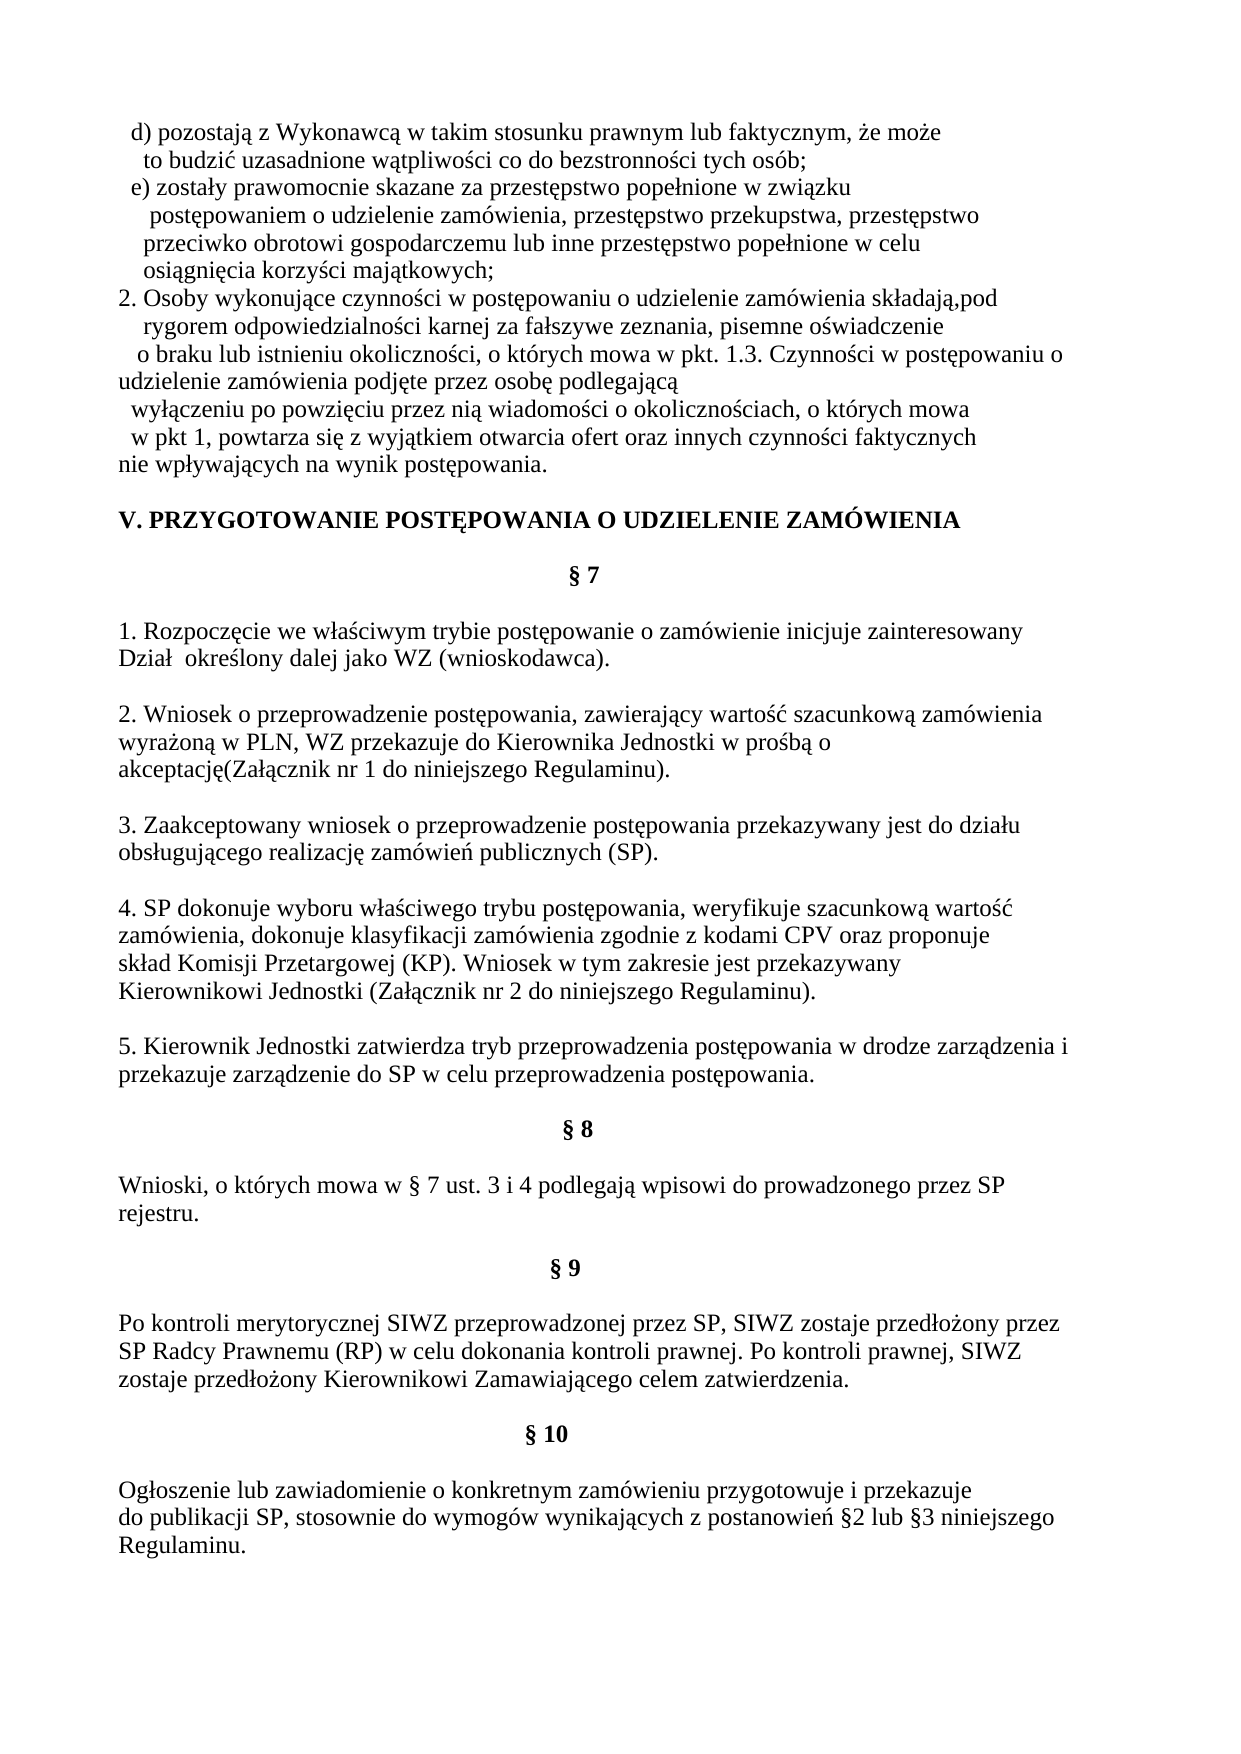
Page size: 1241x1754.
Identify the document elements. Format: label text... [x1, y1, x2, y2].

text zamówienia, dokonuje klasyfikacji zamówienia zgodnie z kodami CPV oraz proponuje [118, 922, 1122, 949]
text wyłączeniu po powzięciu przez nią wiadomości o okolicznościach, o których mowa [118, 395, 1122, 423]
text obsługującego realizację zamówień publicznych (SP). [118, 838, 1122, 866]
text Kierownikowi Jednostki (Załącznik nr 2 do niniejszego Regulaminu). [118, 977, 1122, 1005]
text przekazuje zarządzenie do SP w celu przeprowadzenia postępowania. [118, 1060, 1122, 1088]
text o braku lub istnieniu okoliczności, o których mowa w pkt. 1.3. Czynności w postępowaniu o udzielenie zamówienia podjęte przez osobę podlegającą [118, 340, 1122, 395]
text akceptację(Załącznik nr 1 do niniejszego Regulaminu). [118, 755, 1122, 783]
text to budzić uzasadnione wątpliwości co do bezstronności tych osób; [118, 146, 1122, 173]
text rejestru. [118, 1199, 1122, 1226]
text w pkt 1, powtarza się z wyjątkiem otwarcia ofert oraz innych czynności faktycznych [118, 423, 1122, 451]
text Po kontroli merytorycznej SIWZ przeprowadzonej przez SP, SIWZ zostaje przedłożony przez [118, 1309, 1122, 1337]
text nie wpływających na wynik postępowania. [118, 451, 1122, 478]
text 5. Kierownik Jednostki zatwierdza tryb przeprowadzenia postępowania w drodze zarządzenia i [118, 1032, 1122, 1060]
text Regulaminu. [118, 1531, 1122, 1559]
text Ogłoszenie lub zawiadomienie o konkretnym zamówieniu przygotowuje i przekazuje [118, 1476, 1122, 1503]
text 4. SP dokonuje wyboru właściwego trybu postępowania, weryfikuje szacunkową wartość [118, 894, 1122, 922]
text § 10 [118, 1420, 1122, 1448]
text 2. Wniosek o przeprowadzenie postępowania, zawierający wartość szacunkową zamówienia [118, 700, 1122, 728]
text [118, 1587, 1122, 1614]
text Dział określony dalej jako WZ (wnioskodawca). [118, 644, 1122, 672]
text przeciwko obrotowi gospodarczemu lub inne przestępstwo popełnione w celu [118, 229, 1122, 257]
text wyrażoną w PLN, WZ przekazuje do Kierownika Jednostki w prośbą o [118, 728, 1122, 755]
text osiągnięcia korzyści majątkowych; [118, 257, 1122, 284]
text rygorem odpowiedzialności karnej za fałszywe zeznania, pisemne oświadczenie [118, 312, 1122, 340]
text d) pozostają z Wykonawcą w takim stosunku prawnym lub faktycznym, że może [118, 118, 1122, 146]
text postępowaniem o udzielenie zamówienia, przestępstwo przekupstwa, przestępstwo [118, 201, 1122, 229]
text 2. Osoby wykonujące czynności w postępowaniu o udzielenie zamówienia składają,pod [118, 284, 1122, 312]
text § 8 [118, 1116, 1122, 1143]
text SP Radcy Prawnemu (RP) w celu dokonania kontroli prawnej. Po kontroli prawnej, SIWZ [118, 1337, 1122, 1365]
text skład Komisji Przetargowej (KP). Wniosek w tym zakresie jest przekazywany [118, 949, 1122, 977]
text 3. Zaakceptowany wniosek o przeprowadzenie postępowania przekazywany jest do działu [118, 811, 1122, 838]
text V. PRZYGOTOWANIE POSTĘPOWANIA O UDZIELENIE ZAMÓWIENIA [118, 506, 1122, 534]
text § 9 [118, 1254, 1122, 1282]
text do publikacji SP, stosownie do wymogów wynikających z postanowień §2 lub §3 niniejszego [118, 1503, 1122, 1531]
text Wnioski, o których mowa w § 7 ust. 3 i 4 podlegają wpisowi do prowadzonego przez SP [118, 1171, 1122, 1199]
text § 7 [118, 561, 1122, 589]
text 1. Rozpoczęcie we właściwym trybie postępowanie o zamówienie inicjuje zainteresowany [118, 617, 1122, 644]
text e) zostały prawomocnie skazane za przestępstwo popełnione w związku [118, 173, 1122, 201]
text zostaje przedłożony Kierownikowi Zamawiającego celem zatwierdzenia. [118, 1365, 1122, 1393]
